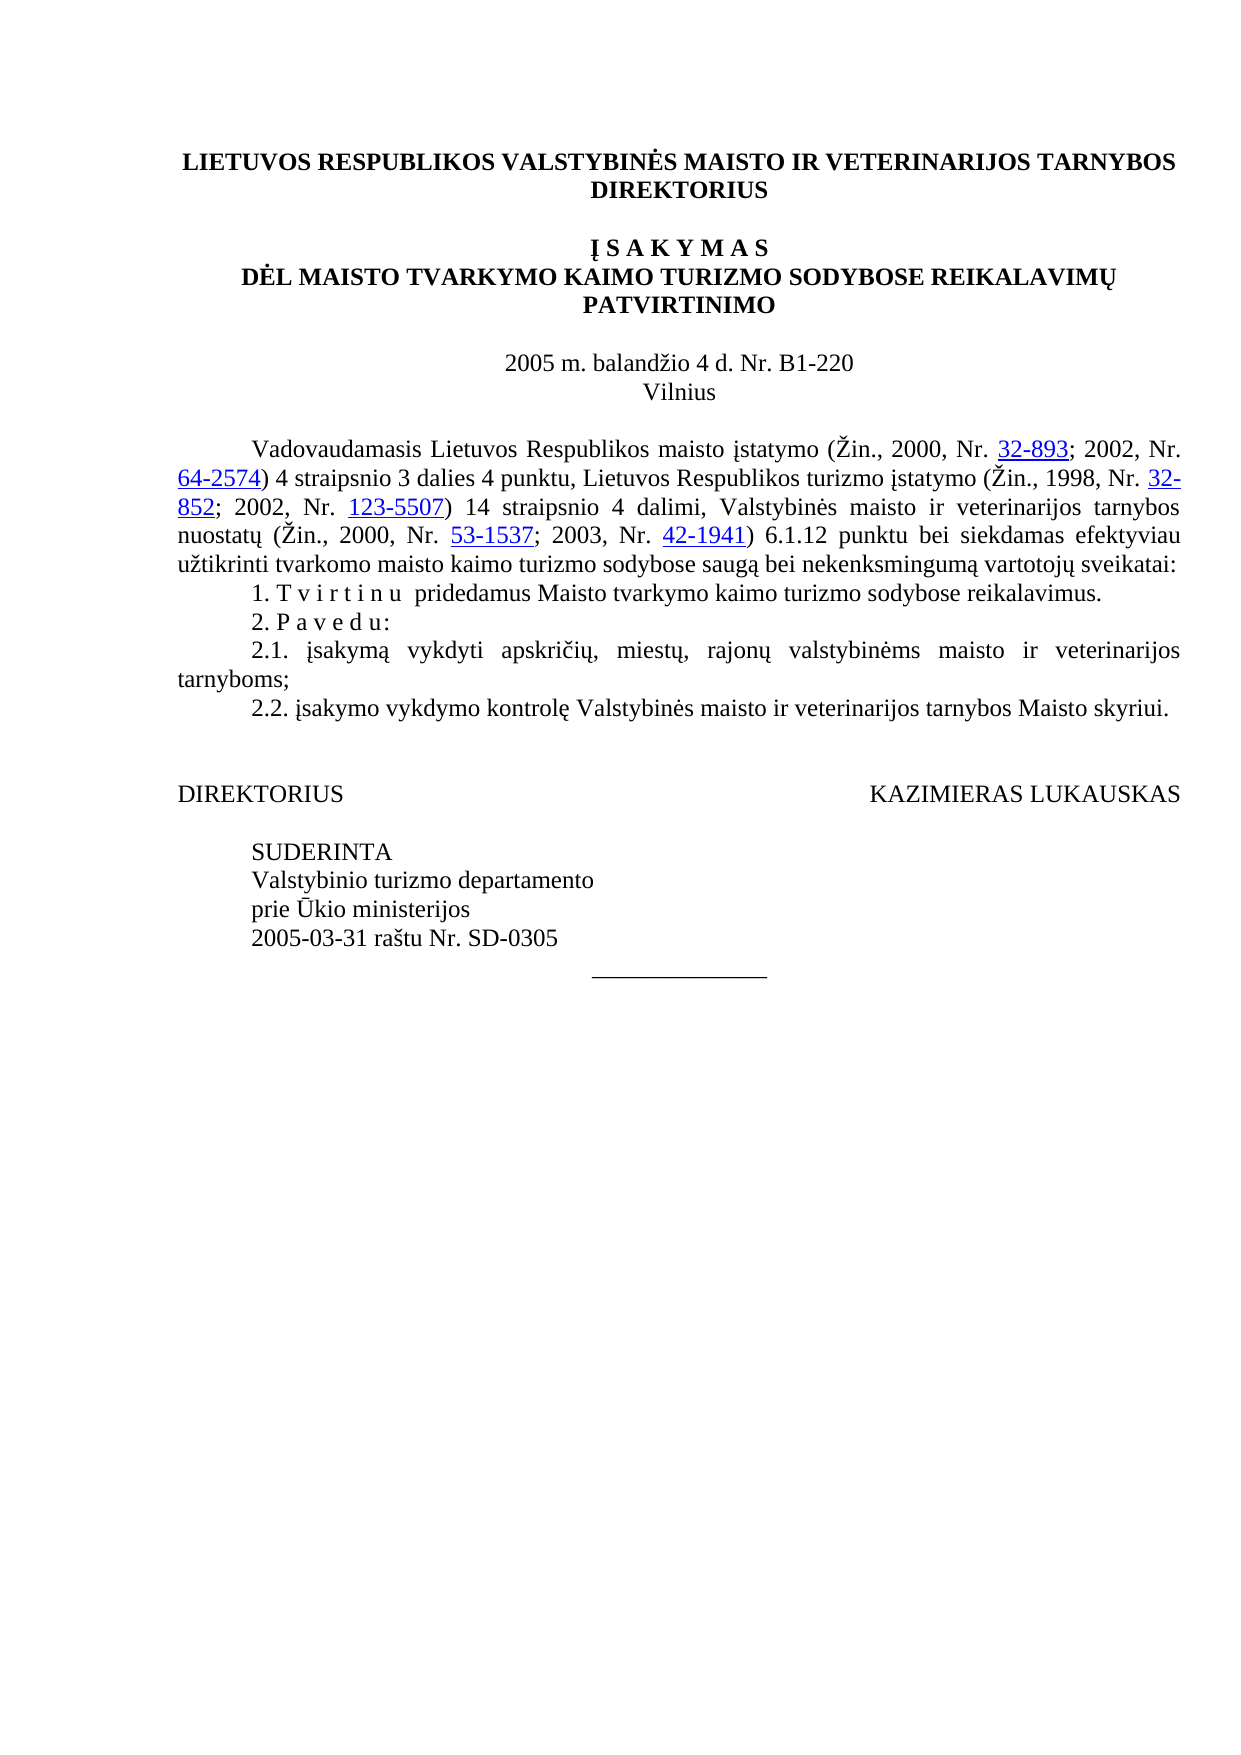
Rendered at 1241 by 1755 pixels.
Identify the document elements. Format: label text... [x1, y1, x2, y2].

text DĖL MAISTO TVARKYMO KAIMO TURIZMO SODYBOSE REIKALAVIMŲ PATVIRTINIMO [177, 262, 1181, 319]
text 2. Pavedu: [177, 607, 1181, 636]
text 1. Tvirtinu pridedamus Maisto tvarkymo kaimo turizmo sodybose reikalavimus. [177, 578, 1181, 607]
text Į S A K Y M A S [177, 233, 1181, 262]
text 2.2. įsakymo vykdymo kontrolę Valstybinės maisto ir veterinarijos tarnybos Maisto skyriui. [177, 693, 1181, 722]
text 2005 m. balandžio 4 d. Nr. B1-220 [177, 348, 1181, 377]
text DIREKTORIUS KAZIMIERAS LUKAUSKAS [177, 779, 1181, 808]
text Vilnius [177, 377, 1181, 406]
text LIETUVOS RESPUBLIKOS VALSTYBINĖS MAISTO IR VETERINARIJOS TARNYBOS DIREKTORIUS [177, 147, 1181, 204]
text SUDERINTA [177, 837, 1181, 866]
text prie Ūkio ministerijos [177, 894, 1181, 923]
text Valstybinio turizmo departamento [177, 866, 1181, 894]
text 2.1. įsakymą vykdyti apskričių, miestų, rajonų valstybinėms maisto ir veterinarijos tarnyboms; [177, 636, 1181, 693]
text Vadovaudamasis Lietuvos Respublikos maisto įstatymo (Žin., 2000, Nr. 32-893; 2002, Nr. 64-2574) 4 straipsnio 3 dalies 4 punktu, Lietuvos Respublikos turizmo įstatymo (Žin., 1998, Nr. 32-852; 2002, Nr. 123-5507) 14 straipsnio 4 dalimi, Valstybinės maisto ir veterinarijos tarnybos nuostatų (Žin., 2000, Nr. 53-1537; 2003, Nr. 42-1941) 6.1.12 punktu bei siekdamas efektyviau užtikrinti tvarkomo maisto kaimo turizmo sodybose saugą bei nekenksmingumą vartotojų sveikatai: [177, 434, 1181, 578]
text ______________ [177, 952, 1181, 981]
text 2005-03-31 raštu Nr. SD-0305 [177, 923, 1181, 952]
